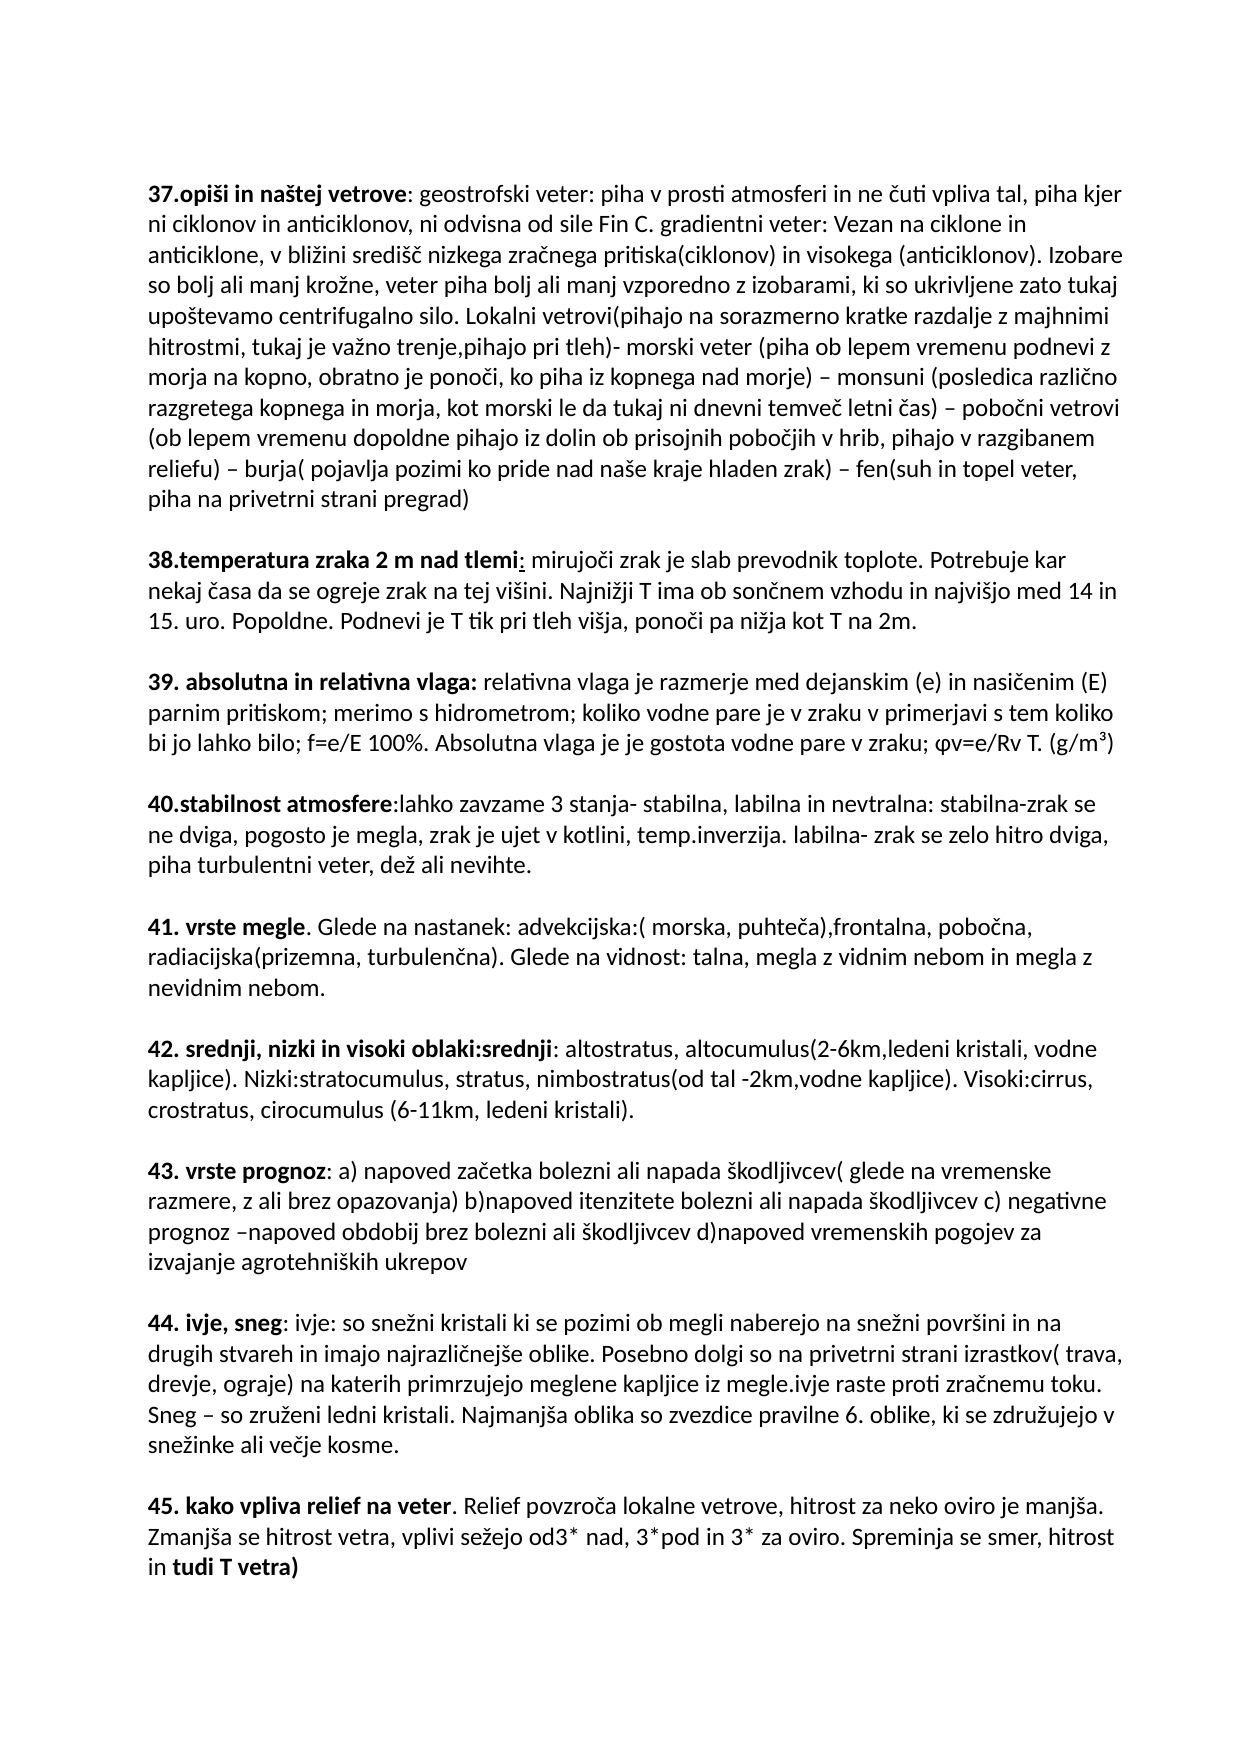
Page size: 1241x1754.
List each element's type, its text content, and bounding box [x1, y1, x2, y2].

text 45. kako vpliva relief na veter. Relief povzroča lokalne vetrove, hitrost za neko oviro je manjša. Zmanjša se hitrost vetra, vplivi sežejo od3* nad, 3*pod in 3* za oviro. Spreminja se smer, hitrost in tudi T vetra) [148, 1491, 1125, 1582]
text 41. vrste megle. Glede na nastanek: advekcijska:( morska, puhteča),frontalna, pobočna, radiacijska(prizemna, turbulenčna). Glede na vidnost: talna, megla z vidnim nebom in megla z nevidnim nebom. [148, 911, 1125, 1002]
text 38.temperatura zraka 2 m nad tlemi: mirujoči zrak je slab prevodnik toplote. Potrebuje kar nekaj časa da se ogreje zrak na tej višini. Najnižji T ima ob sončnem vzhodu in najvišjo med 14 in 15. uro. Popoldne. Podnevi je T tik pri tleh višja, ponoči pa nižja kot T na 2m. [148, 544, 1125, 636]
text 39. absolutna in relativna vlaga: relativna vlaga je razmerje med dejanskim (e) in nasičenim (E) parnim pritiskom; merimo s hidrometrom; koliko vodne pare je v zraku v primerjavi s tem koliko bi jo lahko bilo; f=e/E 100%. Absolutna vlaga je je gostota vodne pare v zraku; φv=e/Rv T. (g/m³) [148, 666, 1125, 758]
text 42. srednji, nizki in visoki oblaki:srednji: altostratus, altocumulus(2-6km,ledeni kristali, vodne kapljice). Nizki:stratocumulus, stratus, nimbostratus(od tal -2km,vodne kapljice). Visoki:cirrus, crostratus, cirocumulus (6-11km, ledeni kristali). [148, 1033, 1125, 1124]
text 43. vrste prognoz: a) napoved začetka bolezni ali napada škodljivcev( glede na vremenske razmere, z ali brez opazovanja) b)napoved itenzitete bolezni ali napada škodljivcev c) negativne prognoz –napoved obdobij brez bolezni ali škodljivcev d)napoved vremenskih pogojev za izvajanje agrotehniških ukrepov [148, 1155, 1125, 1277]
text 44. ivje, sneg: ivje: so snežni kristali ki se pozimi ob megli naberejo na snežni površini in na drugih stvareh in imajo najrazličnejše oblike. Posebno dolgi so na privetrni strani izrastkov( trava, drevje, ograje) na katerih primrzujejo meglene kapljice iz megle.ivje raste proti zračnemu toku. Sneg – so zruženi ledni kristali. Najmanjša oblika so zvezdice pravilne 6. oblike, ki se združujejo v snežinke ali večje kosme. [148, 1307, 1125, 1460]
text 37.opiši in naštej vetrove: geostrofski veter: piha v prosti atmosferi in ne čuti vpliva tal, piha kjer ni ciklonov in anticiklonov, ni odvisna od sile Fin C. gradientni veter: Vezan na ciklone in anticiklone, v bližini središč nizkega zračnega pritiska(ciklonov) in visokega (anticiklonov). Izobare so bolj ali manj krožne, veter piha bolj ali manj vzporedno z izobarami, ki so ukrivljene zato tukaj upoštevamo centrifugalno silo. Lokalni vetrovi(pihajo na sorazmerno kratke razdalje z majhnimi hitrostmi, tukaj je važno trenje,pihajo pri tleh)- morski veter (piha ob lepem vremenu podnevi z morja na kopno, obratno je ponoči, ko piha iz kopnega nad morje) – monsuni (posledica različno razgretega kopnega in morja, kot morski le da tukaj ni dnevni temveč letni čas) – pobočni vetrovi (ob lepem vremenu dopoldne pihajo iz dolin ob prisojnih pobočjih v hrib, pihajo v razgibanem reliefu) – burja( pojavlja pozimi ko pride nad naše kraje hladen zrak) – fen(suh in topel veter, piha na privetrni strani pregrad) [148, 178, 1125, 514]
text 40.stabilnost atmosfere:lahko zavzame 3 stanja- stabilna, labilna in nevtralna: stabilna-zrak se ne dviga, pogosto je megla, zrak je ujet v kotlini, temp.inverzija. labilna- zrak se zelo hitro dviga, piha turbulentni veter, dež ali nevihte. [148, 788, 1125, 880]
